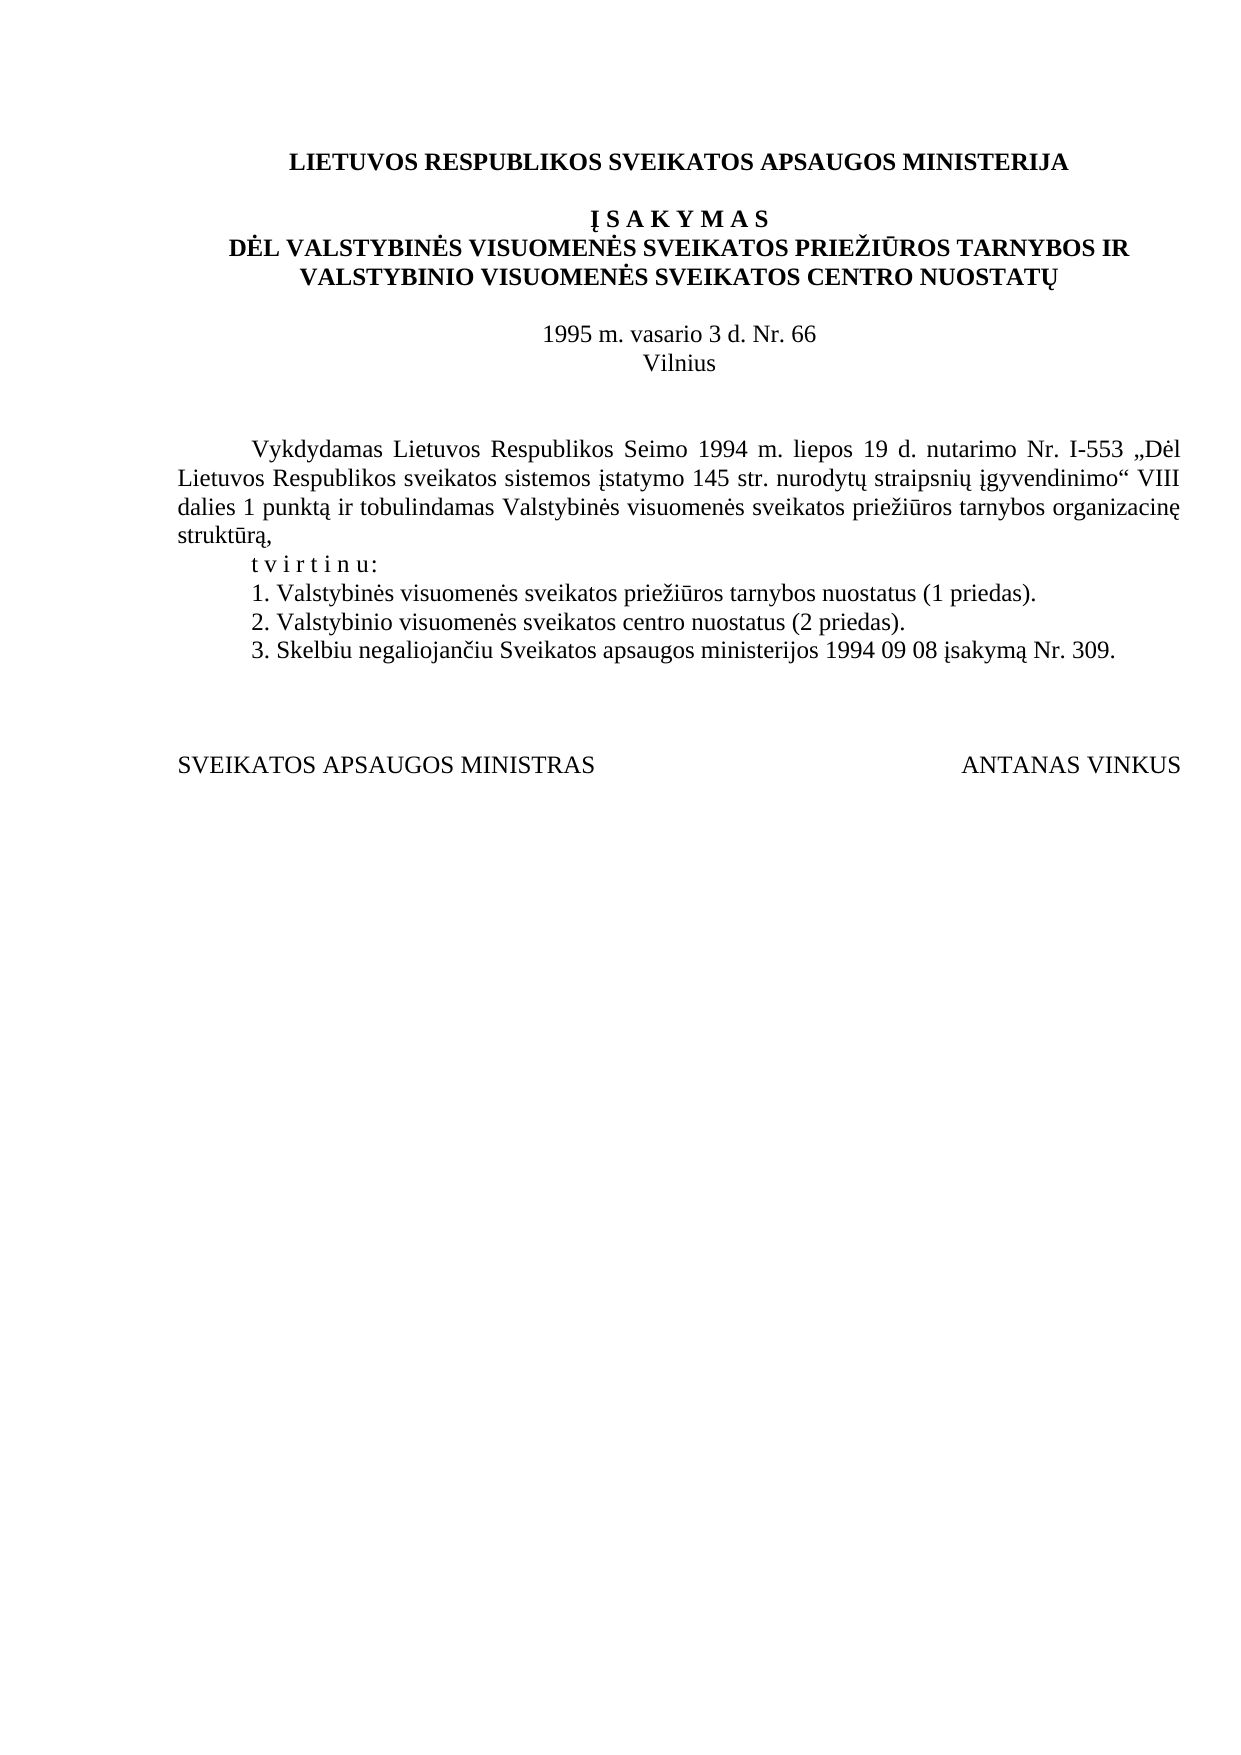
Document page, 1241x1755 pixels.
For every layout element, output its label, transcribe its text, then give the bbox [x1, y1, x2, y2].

text DĖL VALSTYBINĖS VISUOMENĖS SVEIKATOS PRIEŽIŪROS TARNYBOS IR VALSTYBINIO VISUOMENĖS SVEIKATOS CENTRO NUOSTATŲ [177, 233, 1181, 291]
text 2. Valstybinio visuomenės sveikatos centro nuostatus (2 priedas). [177, 607, 1181, 636]
text Vilnius [177, 348, 1181, 377]
text LIETUVOS RESPUBLIKOS SVEIKATOS APSAUGOS MINISTERIJA [177, 147, 1181, 176]
text SVEIKATOS APSAUGOS MINISTRAS ANTANAS VINKUS [177, 751, 1181, 779]
text 3. Skelbiu negaliojančiu Sveikatos apsaugos ministerijos 1994 09 08 įsakymą Nr. 309. [177, 636, 1181, 664]
text Vykdydamas Lietuvos Respublikos Seimo 1994 m. liepos 19 d. nutarimo Nr. I-553 „Dėl Lietuvos Respublikos sveikatos sistemos įstatymo 145 str. nurodytų straipsnių įgyvendinimo“ VIII dalies 1 punktą ir tobulindamas Valstybinės visuomenės sveikatos priežiūros tarnybos organizacinę struktūrą, [177, 434, 1181, 549]
text tvirtinu: [177, 549, 1181, 578]
text Į S A K Y M A S [177, 204, 1181, 233]
text 1995 m. vasario 3 d. Nr. 66 [177, 319, 1181, 348]
text 1. Valstybinės visuomenės sveikatos priežiūros tarnybos nuostatus (1 priedas). [177, 578, 1181, 607]
